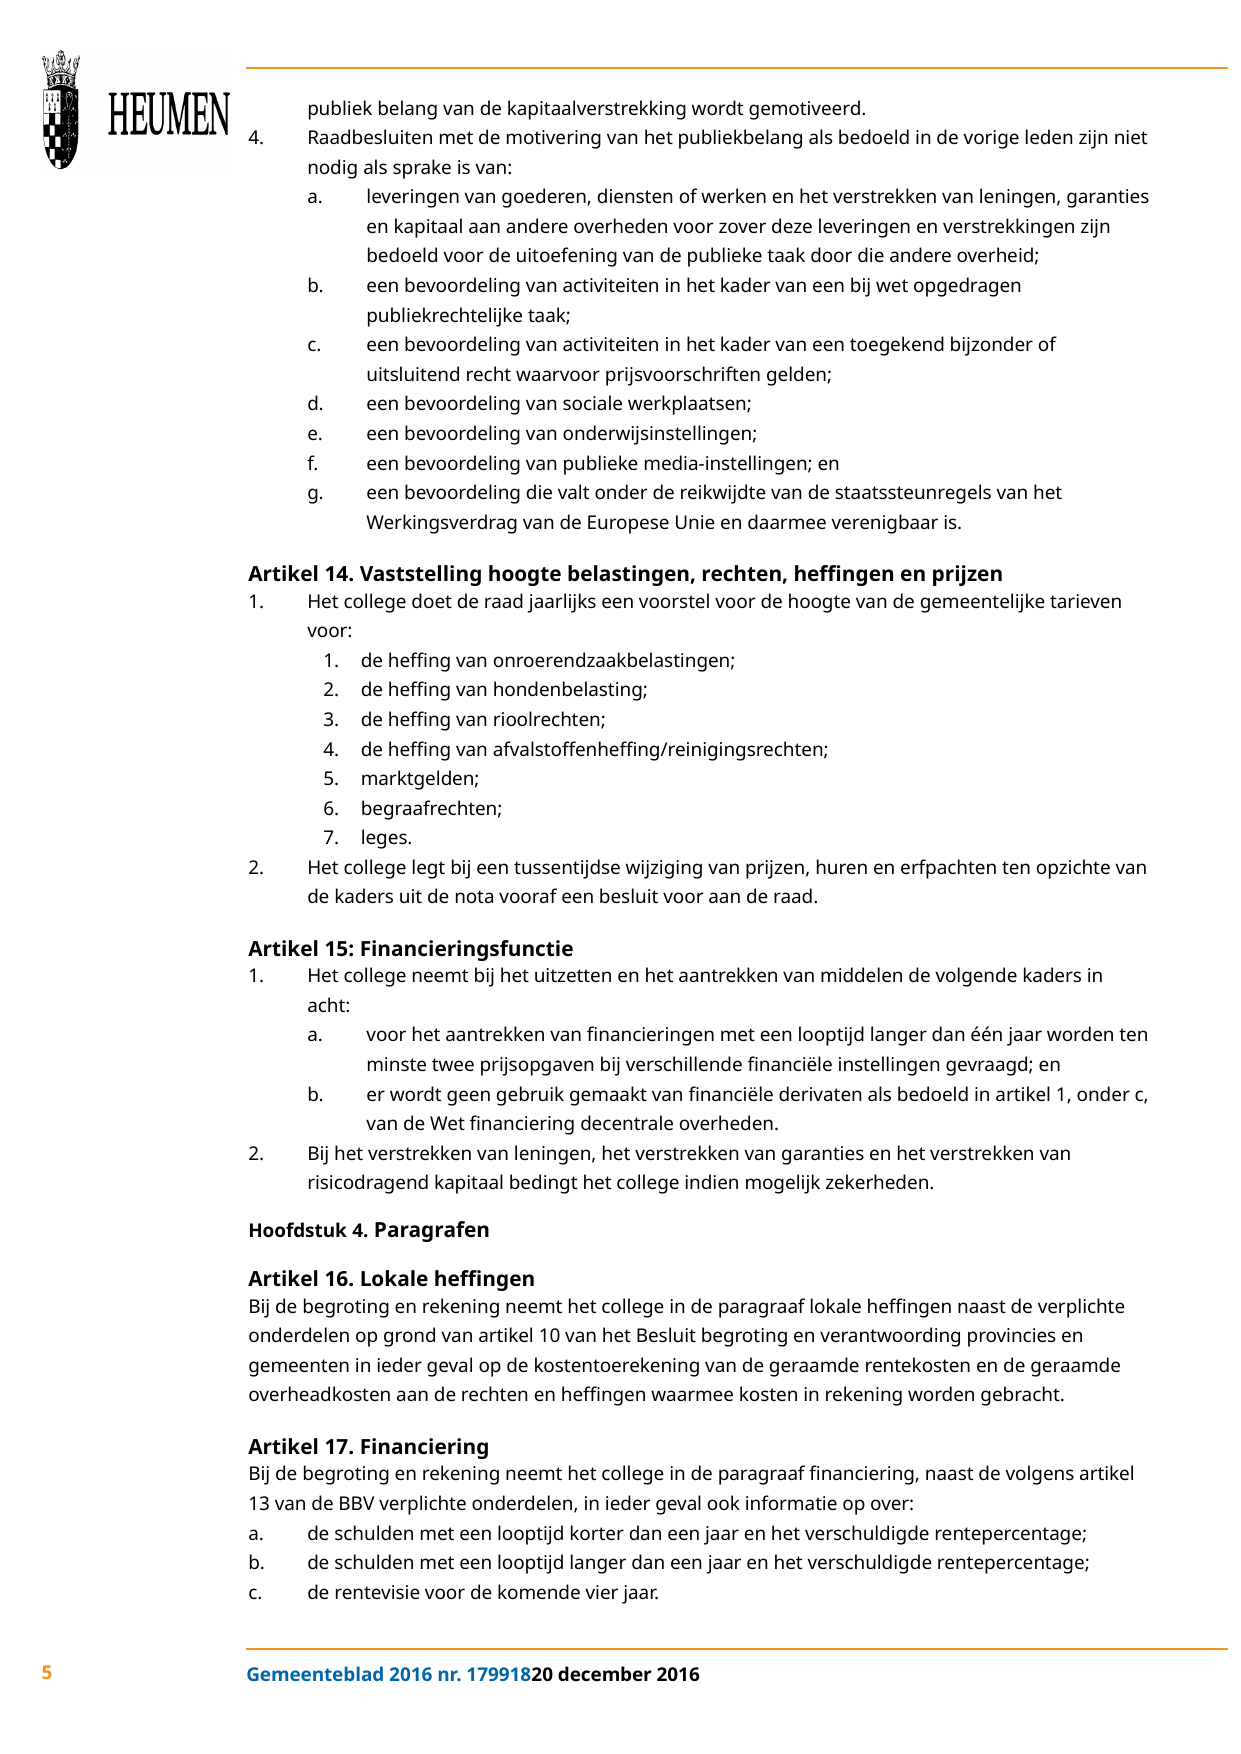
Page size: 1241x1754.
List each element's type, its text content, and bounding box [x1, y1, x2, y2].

list de heffing van rioolrechten; [323, 706, 1152, 732]
list begraafrechten; [323, 795, 1152, 821]
list leges. [323, 824, 1152, 850]
list de heffing van afvalstoffenheffing/reinigingsrechten; [323, 736, 1152, 761]
list Het college legt bij een tussentijdse wijziging van prijzen, huren en erfpachten ten opzichte van de kaders uit de nota vooraf een besluit voor aan de raad. [248, 854, 1152, 909]
list marktgelden; [323, 765, 1152, 791]
list er wordt geen gebruik gemaakt van financiële derivaten als bedoeld in artikel 1, onder c, van de Wet financiering decentrale overheden. [307, 1081, 1152, 1136]
list publiek belang van de kapitaalverstrekking wordt gemotiveerd. [248, 95, 1152, 121]
text Artikel 17. Financiering [248, 1432, 1152, 1461]
list de heffing van onroerendzaakbelastingen; [323, 647, 1152, 673]
list Het college doet de raad jaarlijks een voorstel voor de hoogte van de gemeentelijke tarieven voor: [248, 588, 1152, 643]
text Artikel 15: Financieringsfunctie [248, 934, 1152, 962]
picture [41, 47, 231, 172]
list de schulden met een looptijd korter dan een jaar en het verschuldigde rentepercentage; [248, 1520, 1152, 1545]
list een bevoordeling van onderwijsinstellingen; [307, 420, 1152, 446]
list Bij het verstrekken van leningen, het verstrekken van garanties en het verstrekken van risicodragend kapitaal bedingt het college indien mogelijk zekerheden. [248, 1140, 1152, 1195]
text Hoofdstuk 4. Paragrafen [248, 1215, 1152, 1244]
text Artikel 14. Vaststelling hoogte belastingen, rechten, heffingen en prijzen [248, 559, 1152, 588]
list Raadbesluiten met de motivering van het publiekbelang als bedoeld in de vorige leden zijn niet nodig als sprake is van: [248, 124, 1152, 180]
list de heffing van hondenbelasting; [323, 677, 1152, 702]
text Bij de begroting en rekening neemt het college in de paragraaf financiering, naast de volgens artikel 13 van de BBV verplichte onderdelen, in ieder geval ook informatie op over: [248, 1461, 1152, 1516]
list een bevoordeling van publieke media-instellingen; en [307, 450, 1152, 476]
text Bij de begroting en rekening neemt het college in de paragraaf lokale heffingen naast de verplichte onderdelen op grond van artikel 10 van het Besluit begroting en verantwoording provincies en gemeenten in ieder geval op de kostentoerekening van de geraamde rentekosten en de geraamde overheadkosten aan de rechten en heffingen waarmee kosten in rekening worden gebracht. [248, 1293, 1152, 1407]
text Artikel 16. Lokale heffingen [248, 1264, 1152, 1293]
list een bevoordeling van activiteiten in het kader van een toegekend bijzonder of uitsluitend recht waarvoor prijsvoorschriften gelden; [307, 331, 1152, 387]
list een bevoordeling die valt onder de reikwijdte van de staatssteunregels van het Werkingsverdrag van de Europese Unie en daarmee verenigbaar is. [307, 479, 1152, 535]
list de schulden met een looptijd langer dan een jaar en het verschuldigde rentepercentage; [248, 1549, 1152, 1575]
list een bevoordeling van activiteiten in het kader van een bij wet opgedragen publiekrechtelijke taak; [307, 272, 1152, 328]
list de rentevisie voor de komende vier jaar. [248, 1579, 1152, 1604]
list voor het aantrekken van financieringen met een looptijd langer dan één jaar worden ten minste twee prijsopgaven bij verschillende financiële instellingen gevraagd; en [307, 1022, 1152, 1077]
list een bevoordeling van sociale werkplaatsen; [307, 391, 1152, 416]
list leveringen van goederen, diensten of werken en het verstrekken van leningen, garanties en kapitaal aan andere overheden voor zover deze leveringen en verstrekkingen zijn bedoeld voor de uitoefening van de publieke taak door die andere overheid; [307, 183, 1152, 268]
list Het college neemt bij het uitzetten en het aantrekken van middelen de volgende kaders in acht: [248, 962, 1152, 1018]
